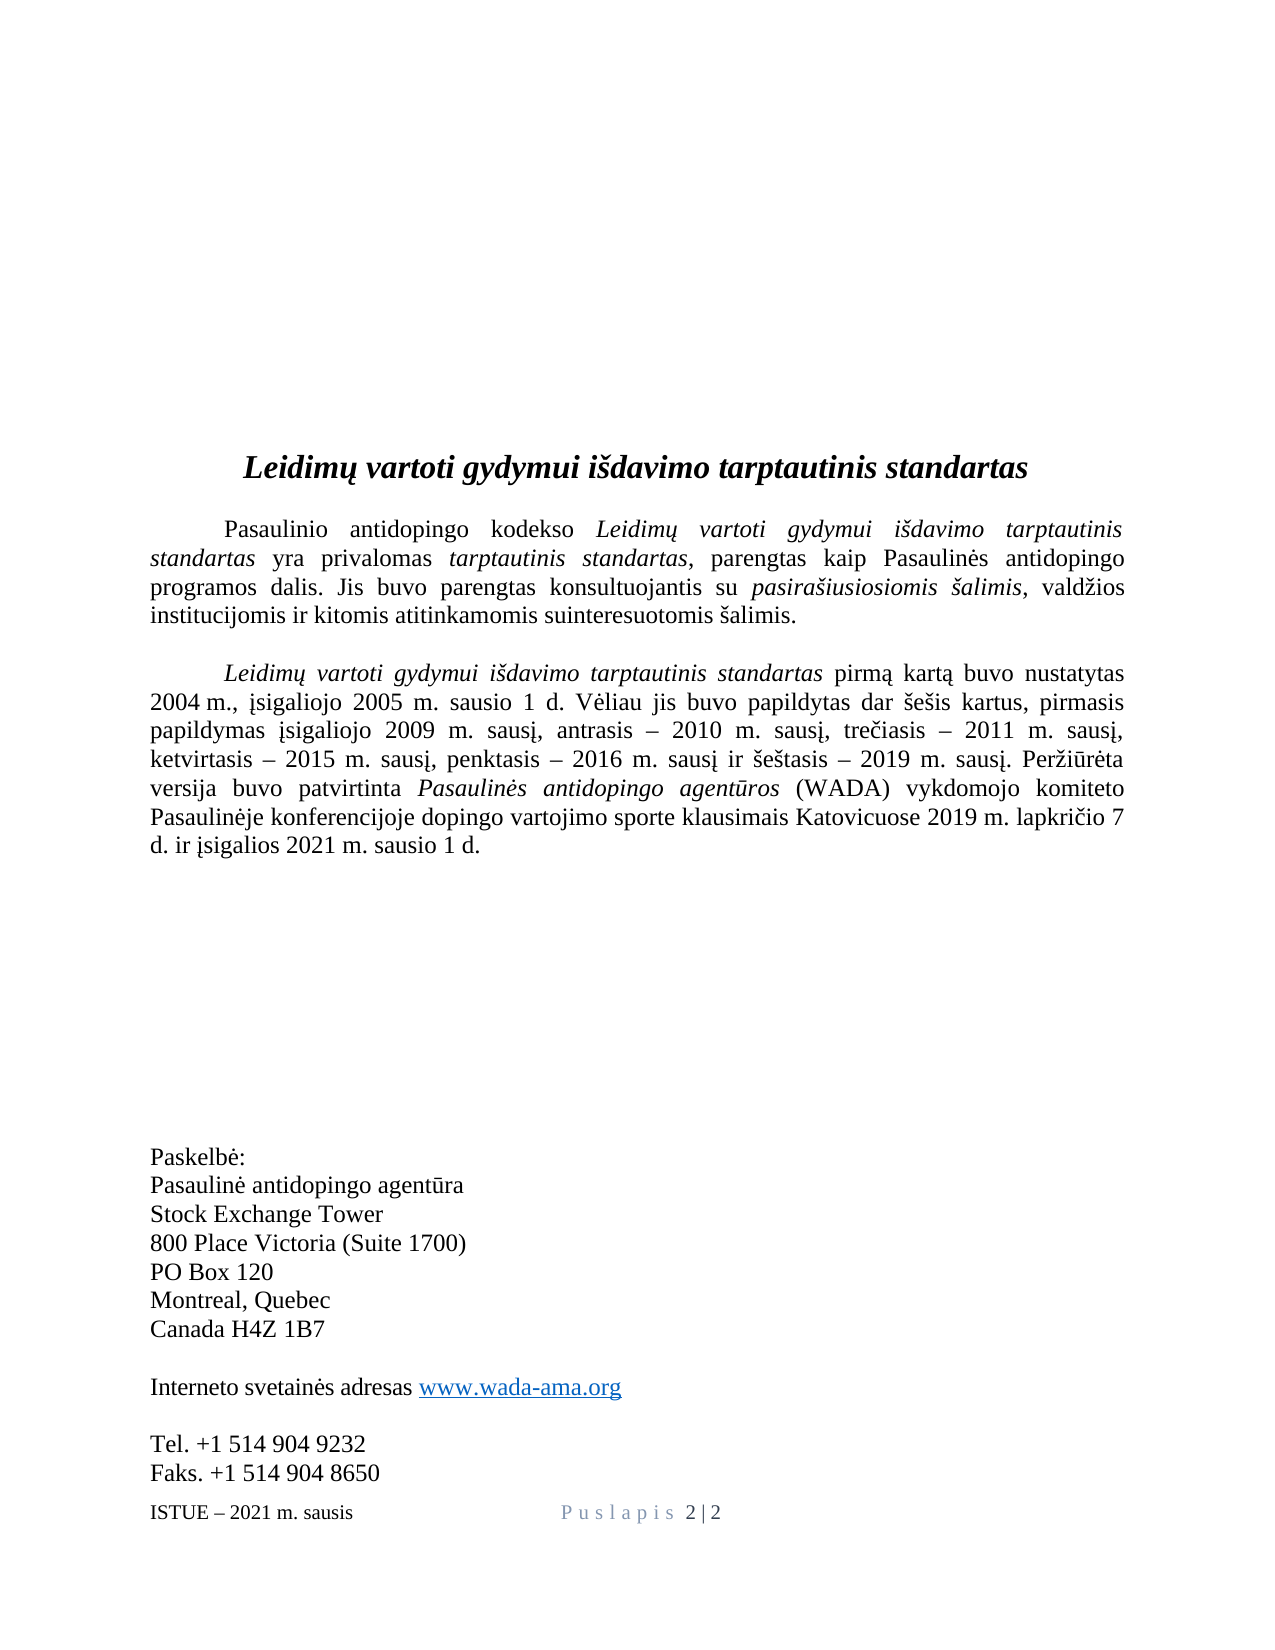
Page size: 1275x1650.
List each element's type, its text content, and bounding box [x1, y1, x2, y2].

text Leidimų vartoti gydymui išdavimo tarptautinis standartas pirmą kartą buvo nustatytas 2004 m., įsigaliojo 2005 m. sausio 1 d. Vėliau jis buvo papildytas dar šešis kartus, pirmasis papildymas įsigaliojo 2009 m. sausį, antrasis – 2010 m. sausį, trečiasis – 2011 m. sausį, ketvirtasis – 2015 m. sausį, penktasis – 2016 m. sausį ir šeštasis – 2019 m. sausį. Peržiūrėta versija buvo patvirtinta Pasaulinės antidopingo agentūros (WADA) vykdomojo komiteto Pasaulinėje konferencijoje dopingo vartojimo sporte klausimais Katovicuose 2019 m. lapkričio 7 d. ir įsigalios 2021 m. sausio 1 d. [150, 658, 1125, 859]
text Interneto svetainės adresas www.wada-ama.org [150, 1372, 1125, 1401]
text Pasaulinė antidopingo agentūra [150, 1171, 1125, 1199]
text Pasaulinio antidopingo kodekso Leidimų vartoti gydymui išdavimo tarptautinis standartas yra privalomas tarptautinis standartas, parengtas kaip Pasaulinės antidopingo programos dalis. Jis buvo parengtas konsultuojantis su pasirašiusiosiomis šalimis, valdžios institucijomis ir kitomis atitinkamomis suinteresuotomis šalimis. [150, 514, 1125, 629]
text 800 Place Victoria (Suite 1700) [150, 1228, 1125, 1257]
text Canada H4Z 1B7 [150, 1314, 1125, 1343]
text PO Box 120 [150, 1257, 1125, 1286]
text Tel. +1 514 904 9232 [150, 1429, 1125, 1458]
text Montreal, Quebec [150, 1286, 1125, 1314]
text Leidimų vartoti gydymui išdavimo tarptautinis standartas [150, 447, 1125, 485]
text Stock Exchange Tower [150, 1199, 1125, 1228]
text Faks. +1 514 904 8650 [150, 1458, 1125, 1487]
text Paskelbė: [150, 1142, 1125, 1171]
